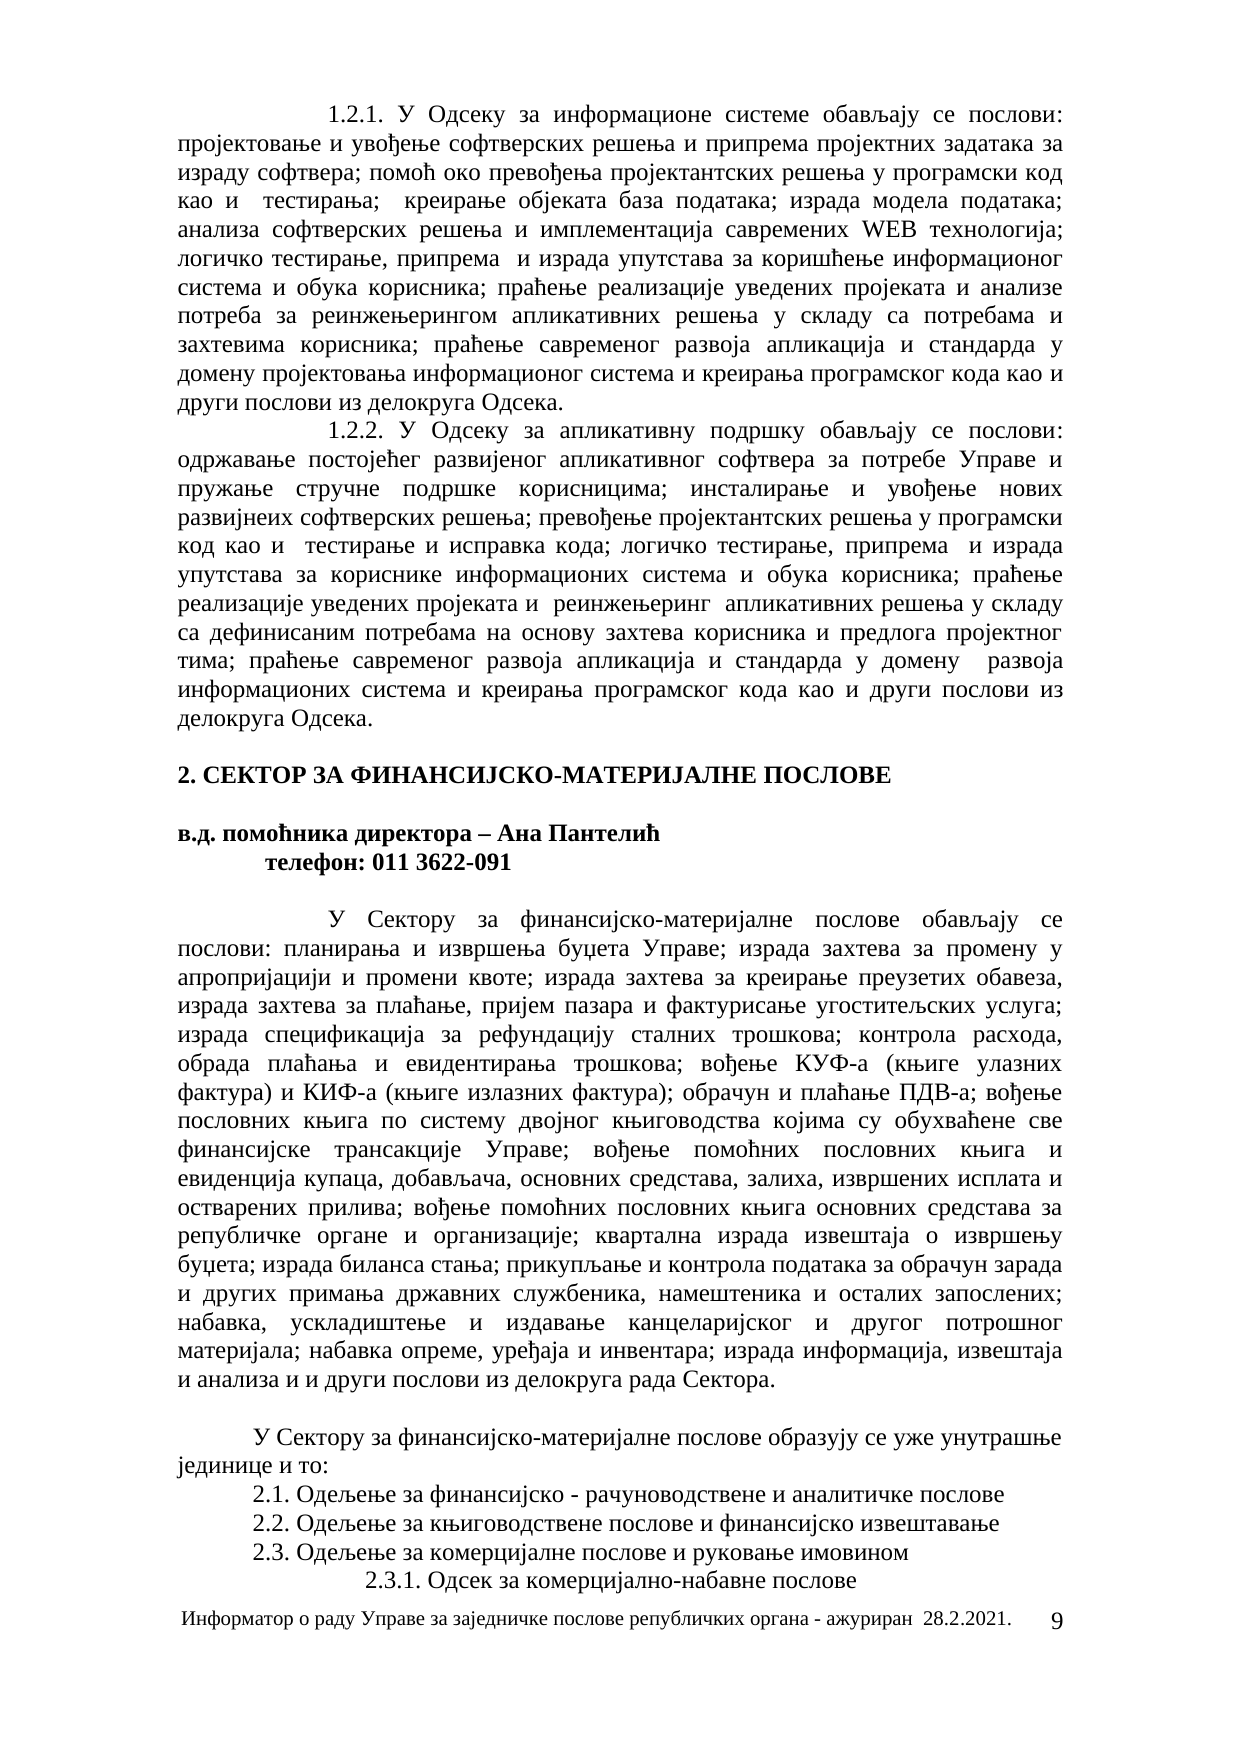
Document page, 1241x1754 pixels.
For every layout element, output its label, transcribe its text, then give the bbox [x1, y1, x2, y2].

text У Сектору за финансијско-материјалне послове обављају се послови: планирања и извршења буџета Управе; израда захтева за промену у апропријацији и промени квоте; израда захтева за креирање преузетих обавеза, израда захтева за плаћање, пријем пазара и фактурисање угоститељских услуга; израда спецификација за рефундацију сталних трошкова; контрола расхода, обрада плаћања и евидентирања трошкова; вођење КУФ-а (књиге улазних фактура) и КИФ-а (књиге излазних фактура); обрачун и плаћање ПДВ-а; вођење пословних књига по систему двојног књиговодства којима су обухваћене све финансијске трансакције Управе; вођење помоћних пословних књига и евиденција купаца, добављача, основних средстава, залиха, извршених исплата и остварених прилива; вођење помоћних пословних књига основних средстава за републичке органе и организације; квартална израда извештаја о извршењу буџета; израда биланса стања; прикупљање и контрола података за обрачун зарада и других примања државних службеника, намештеника и осталих запослених; набавка, ускладиштење и издавање канцеларијског и другог потрошног материјала; набавка опреме, уређаја и инвентара; израда информација, извештаја и анализа и и други послови из делокруга рада Сектора. [177, 904, 1063, 1393]
text 2.2. Одељење за књиговодствене послове и финансијско извештавање [177, 1508, 1063, 1537]
text У Сектору за финансијско-материјалне послове образују се уже унутрашње јединице и то: [177, 1422, 1063, 1479]
text 2.1. Одељење за финансијско - рачуноводствене и аналитичке послове [177, 1479, 1063, 1508]
text 1.2.2. У Одсеку за апликативну подршку обављају се послови: одржавање постојећег развијеног апликативног софтвера за потребе Управе и пружање стручне подршке корисницима; инсталирање и увођење нових развијнеих софтверских решења; превођење пројектантских решења у програмски код као и тестирање и исправка кода; логичко тестирање, припрема и израда упутстава за кориснике информационих система и обука корисника; праћење реализације уведених пројеката и реинжењеринг апликативних решења у складу са дефинисаним потребама на основу захтева корисника и предлога пројектног тима; праћење савременог развоја апликација и стандарда у домену развоја информационих система и креирања програмског кода као и други послови из делокруга Одсека. [177, 415, 1063, 732]
text 2.3. Одељење за комерцијалне послове и руковање имовином [177, 1537, 1063, 1565]
text телефон: 011 3622-091 [177, 847, 1063, 875]
text 2. СЕКТОР ЗА ФИНАНСИЈСКО-МАТЕРИЈАЛНЕ ПОСЛОВЕ [177, 760, 1063, 789]
text 2.3.1. Одсек за комерцијално-набавне послове [177, 1565, 1063, 1594]
text 1.2.1. У Одсеку за информационе системе обављају се послови: пројектовање и увођење софтверских решења и припрема пројектних задатака за израду софтвера; помоћ око превођења пројектантских решења у програмски код као и тестирања; креирање објеката база података; израда модела података; анализа софтверских решења и имплементација савремених WEB технологија; логичко тестирање, припрема и израда упутстава за коришћење информационог система и обука корисника; праћење реализације уведених пројеката и анализе потреба за реинжењерингом апликативних решења у складу са потребама и захтевима корисника; праћење савременог развоја апликација и стандарда у домену пројектовања информационог система и креирања програмског кода као и други послови из делокруга Одсека. [177, 99, 1063, 415]
text в.д. помоћника директора – Ана Пантелић [177, 818, 1063, 847]
